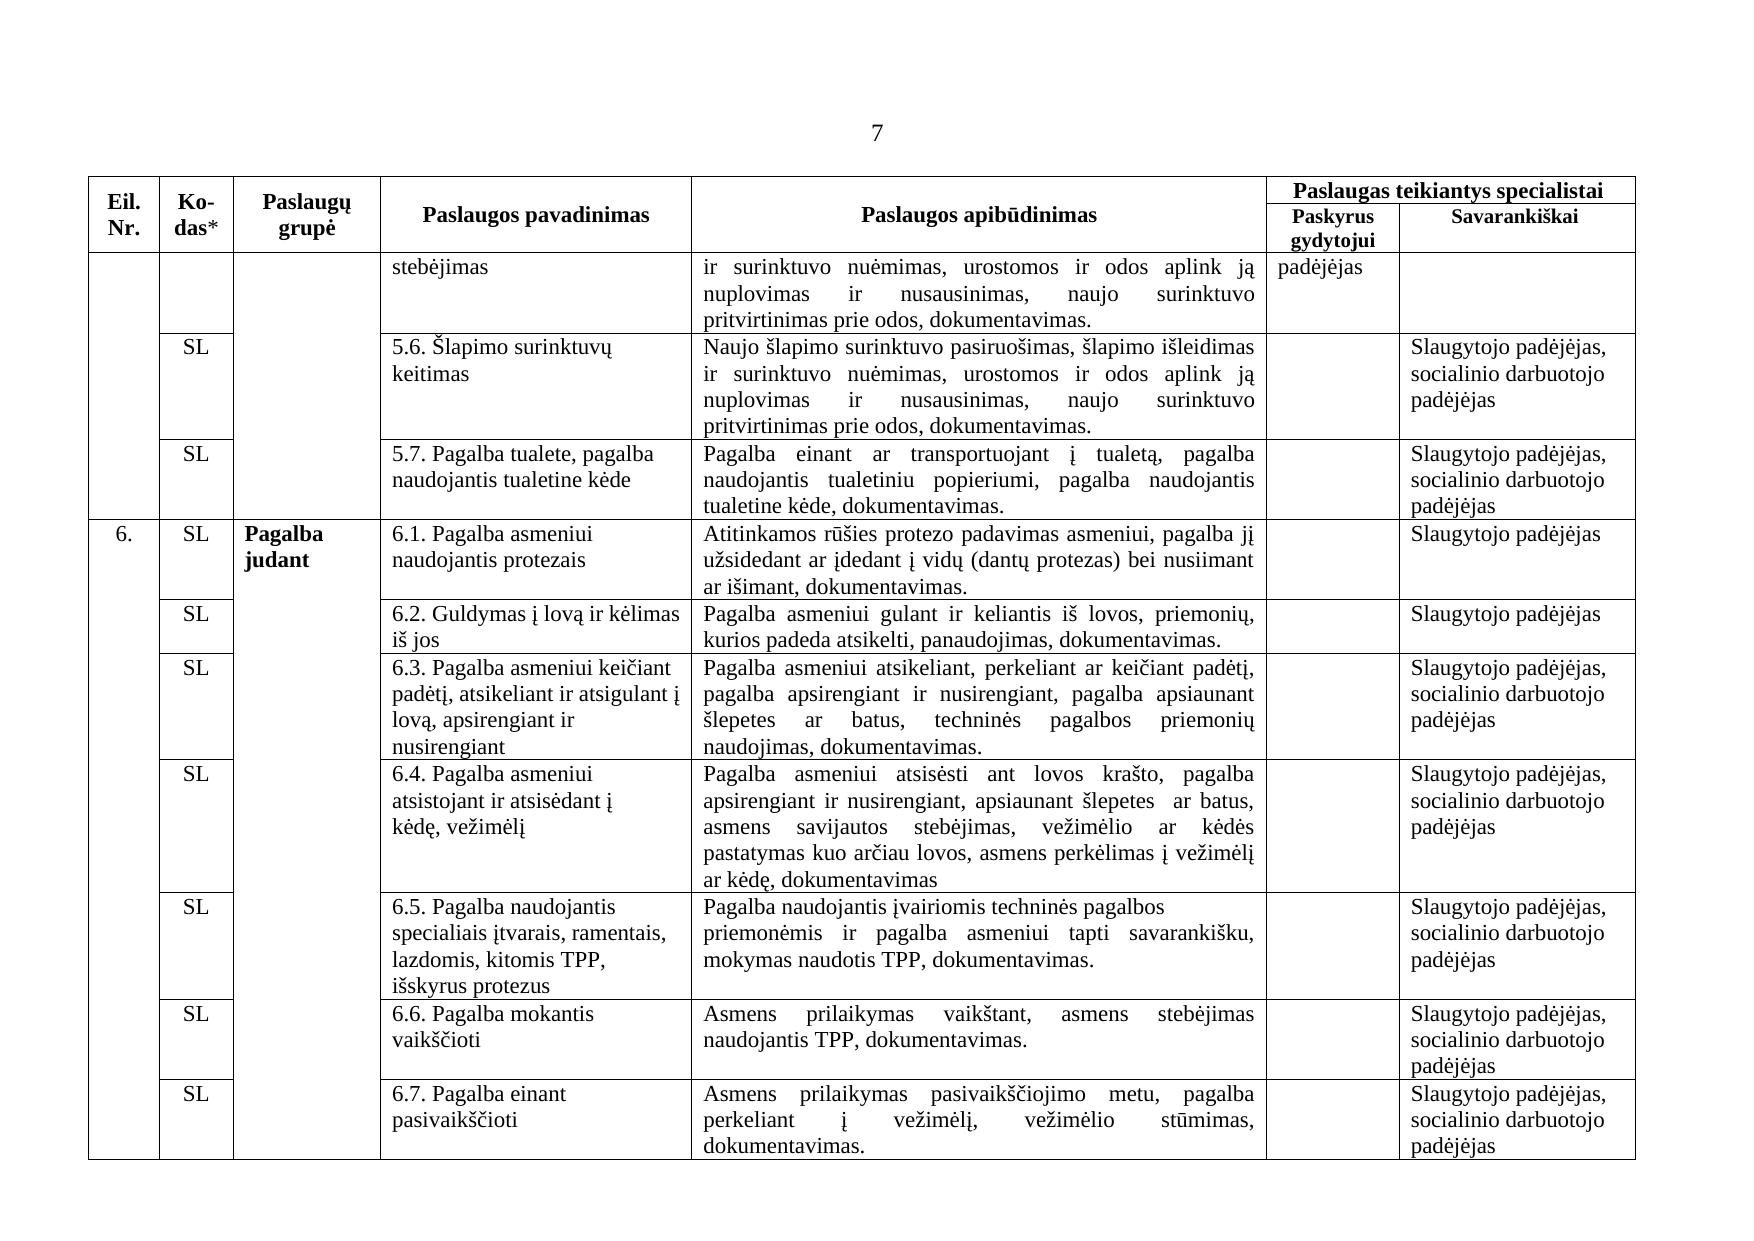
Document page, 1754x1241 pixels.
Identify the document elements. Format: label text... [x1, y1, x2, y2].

table_cell 6.1. Pagalba asmeniui naudojantis protezais [381, 520, 691, 599]
table_cell 5.6. Šlapimo surinktuvų keitimas [381, 334, 691, 439]
table_cell Pagalba asmeniui gulant ir keliantis iš lovos, priemonių, kurios padeda atsikelti, panaudojimas, dokumentavimas. [692, 600, 1266, 653]
table_cell Slaugytojo padėjėjas, socialinio darbuotojo padėjėjas [1400, 893, 1635, 998]
table_cell Naujo šlapimo surinktuvo pasiruošimas, šlapimo išleidimas ir surinktuvo nuėmimas, urostomos ir odos aplink ją nuplovimas ir nusausinimas, naujo surinktuvo pritvirtinimas prie odos, dokumentavimas. [692, 334, 1266, 439]
table_cell SL [160, 760, 233, 892]
table_header Paslaugos pavadinimas [381, 177, 691, 252]
table_cell SL [160, 600, 233, 653]
table_cell [1267, 1000, 1399, 1079]
table_cell [1267, 520, 1399, 599]
table_cell [234, 253, 380, 519]
table_cell [1267, 600, 1399, 653]
table_cell Slaugytojo padėjėjas, socialinio darbuotojo padėjėjas [1400, 440, 1635, 519]
table_cell Atitinkamos rūšies protezo padavimas asmeniui, pagalba jį užsidedant ar įdedant į vidų (dantų protezas) bei nusiimant ar išimant, dokumentavimas. [692, 520, 1266, 599]
table_cell Slaugytojo padėjėjas [1400, 600, 1635, 653]
table_cell 6.4. Pagalba asmeniui atsistojant ir atsisėdant į kėdę, vežimėlį [381, 760, 691, 892]
table_header Paslaugos apibūdinimas [692, 177, 1266, 252]
table_cell Slaugytojo padėjėjas, socialinio darbuotojo padėjėjas [1400, 760, 1635, 892]
table_cell Asmens prilaikymas pasivaikščiojimo metu, pagalba perkeliant į vežimėlį, vežimėlio stūmimas, dokumentavimas. [692, 1080, 1266, 1159]
table_cell stebėjimas [381, 253, 691, 332]
table_cell 6. [89, 520, 159, 1159]
table_cell 6.7. Pagalba einant pasivaikščioti [381, 1080, 691, 1159]
table_cell Slaugytojo padėjėjas, socialinio darbuotojo padėjėjas [1400, 1000, 1635, 1079]
table_cell 6.5. Pagalba naudojantis specialiais įtvarais, ramentais, lazdomis, kitomis TPP, išskyrus protezus [381, 893, 691, 998]
table_cell 6.6. Pagalba mokantis vaikščioti [381, 1000, 691, 1079]
table_cell Pagalba naudojantis įvairiomis techninės pagalbos priemonėmis ir pagalba asmeniui tapti savarankišku, mokymas naudotis TPP, dokumentavimas. [692, 893, 1266, 998]
table_cell SL [160, 1000, 233, 1079]
table_cell [1267, 334, 1399, 439]
table_header Ko-das* [160, 177, 233, 252]
table_header Paslaugas teikiantys specialistai [1267, 177, 1635, 203]
table_cell Pagalba asmeniui atsikeliant, perkeliant ar keičiant padėtį, pagalba apsirengiant ir nusirengiant, pagalba apsiaunant šlepetes ar batus, techninės pagalbos priemonių naudojimas, dokumentavimas. [692, 654, 1266, 759]
table_cell 6.2. Guldymas į lovą ir kėlimas iš jos [381, 600, 691, 653]
table_cell Asmens prilaikymas vaikštant, asmens stebėjimas naudojantis TPP, dokumentavimas. [692, 1000, 1266, 1079]
table_cell Pagalba judant [234, 520, 380, 1159]
table_cell 5.7. Pagalba tualete, pagalba naudojantis tualetine kėde [381, 440, 691, 519]
table_cell padėjėjas [1267, 253, 1399, 332]
table_cell [1267, 440, 1399, 519]
table_cell SL [160, 520, 233, 599]
table_cell Slaugytojo padėjėjas, socialinio darbuotojo padėjėjas [1400, 334, 1635, 439]
table_cell Slaugytojo padėjėjas, socialinio darbuotojo padėjėjas [1400, 654, 1635, 759]
table_cell SL [160, 440, 233, 519]
table_cell SL [160, 893, 233, 998]
table_cell [1267, 893, 1399, 998]
table_cell 6.3. Pagalba asmeniui keičiant padėtį, atsikeliant ir atsigulant į lovą, apsirengiant ir nusirengiant [381, 654, 691, 759]
table_cell [1267, 760, 1399, 892]
table_cell ir surinktuvo nuėmimas, urostomos ir odos aplink ją nuplovimas ir nusausinimas, naujo surinktuvo pritvirtinimas prie odos, dokumentavimas. [692, 253, 1266, 332]
table_cell [1267, 654, 1399, 759]
table_cell [1267, 1080, 1399, 1159]
table_cell [89, 253, 159, 519]
table_cell [1400, 253, 1635, 332]
table_cell Savarankiškai [1400, 204, 1635, 252]
table_cell Pagalba asmeniui atsisėsti ant lovos krašto, pagalba apsirengiant ir nusirengiant, apsiaunant šlepetes ar batus, asmens savijautos stebėjimas, vežimėlio ar kėdės pastatymas kuo arčiau lovos, asmens perkėlimas į vežimėlį ar kėdę, dokumentavimas [692, 760, 1266, 892]
table_cell SL [160, 1080, 233, 1159]
table_cell [160, 253, 233, 332]
table_header Eil. Nr. [89, 177, 159, 252]
table_cell SL [160, 334, 233, 439]
table_cell Paskyrus gydytojui [1267, 204, 1399, 252]
table_cell Slaugytojo padėjėjas [1400, 520, 1635, 599]
table_cell SL [160, 654, 233, 759]
table_cell Pagalba einant ar transportuojant į tualetą, pagalba naudojantis tualetiniu popieriumi, pagalba naudojantis tualetine kėde, dokumentavimas. [692, 440, 1266, 519]
table_cell Slaugytojo padėjėjas, socialinio darbuotojo padėjėjas [1400, 1080, 1635, 1159]
table_header Paslaugų grupė [234, 177, 380, 252]
